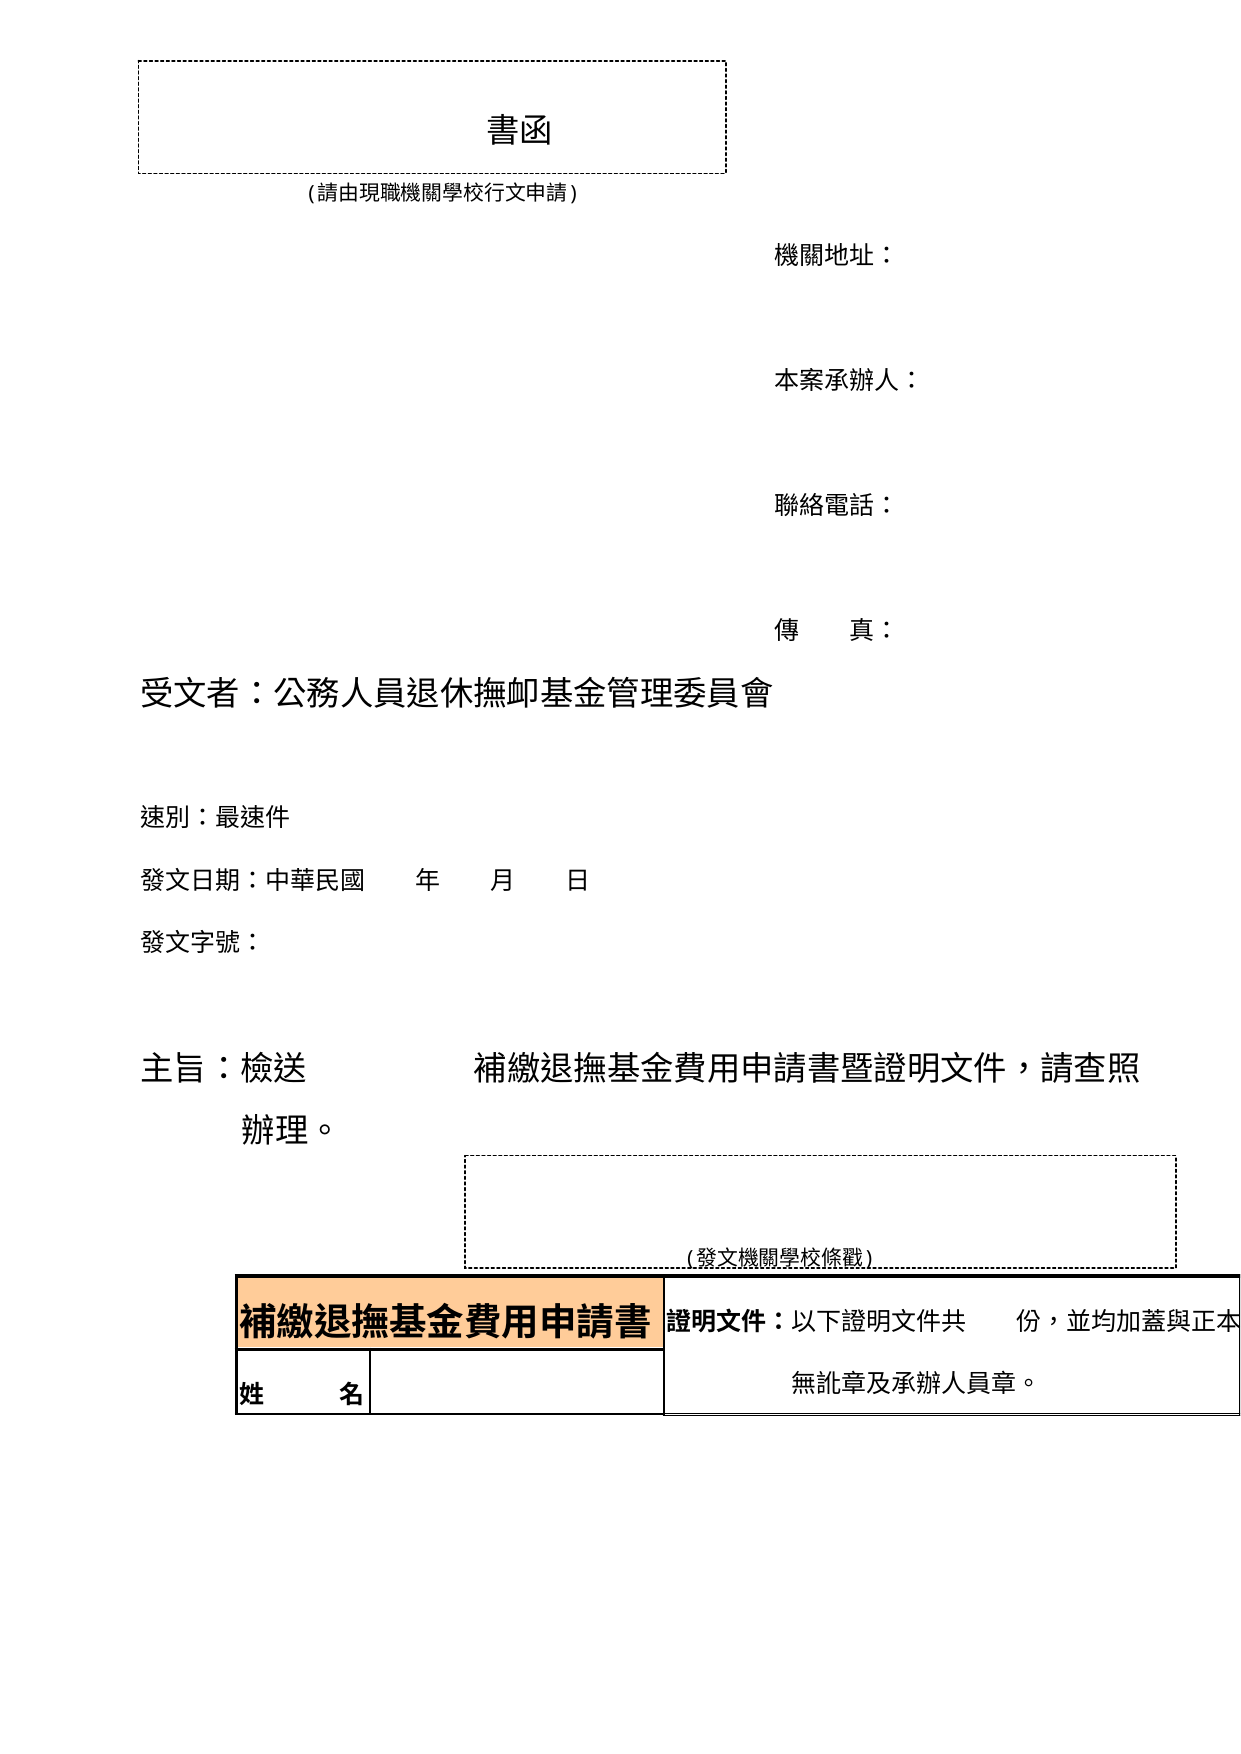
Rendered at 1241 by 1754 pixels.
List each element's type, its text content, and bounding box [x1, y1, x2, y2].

text 傳 真： [236, 587, 1181, 649]
table_header 證明文件：以下證明文件共 份，並均加蓋與正本無訛章及承辦人員章。 [665, 1278, 1239, 1413]
text 速別：最速件 [140, 774, 1181, 837]
table_cell [371, 1351, 663, 1413]
table_header 補繳退撫基金費用申請書 [238, 1278, 663, 1347]
text (請由現職機關學校行文申請) [236, 149, 1181, 212]
table_cell 姓 名 [238, 1351, 369, 1413]
text 受文者：公務人員退休撫卹基金管理委員會 [140, 649, 1181, 712]
text 機關地址： [236, 212, 1181, 274]
text 聯絡電話： [236, 462, 1181, 524]
text 發文日期：中華民國 年 月 日 [140, 837, 1181, 899]
text 發文字號： [140, 899, 1181, 962]
text 主旨：檢送 補繳退撫基金費用申請書暨證明文件，請查照 [140, 1024, 1211, 1087]
text 本案承辦人： [236, 337, 1181, 399]
text [49, 1283, 138, 1352]
text (發文機關學校條戳) [236, 1212, 1181, 1274]
text 書函 [726, 87, 1181, 149]
text 辦理。 [239, 1087, 1211, 1149]
